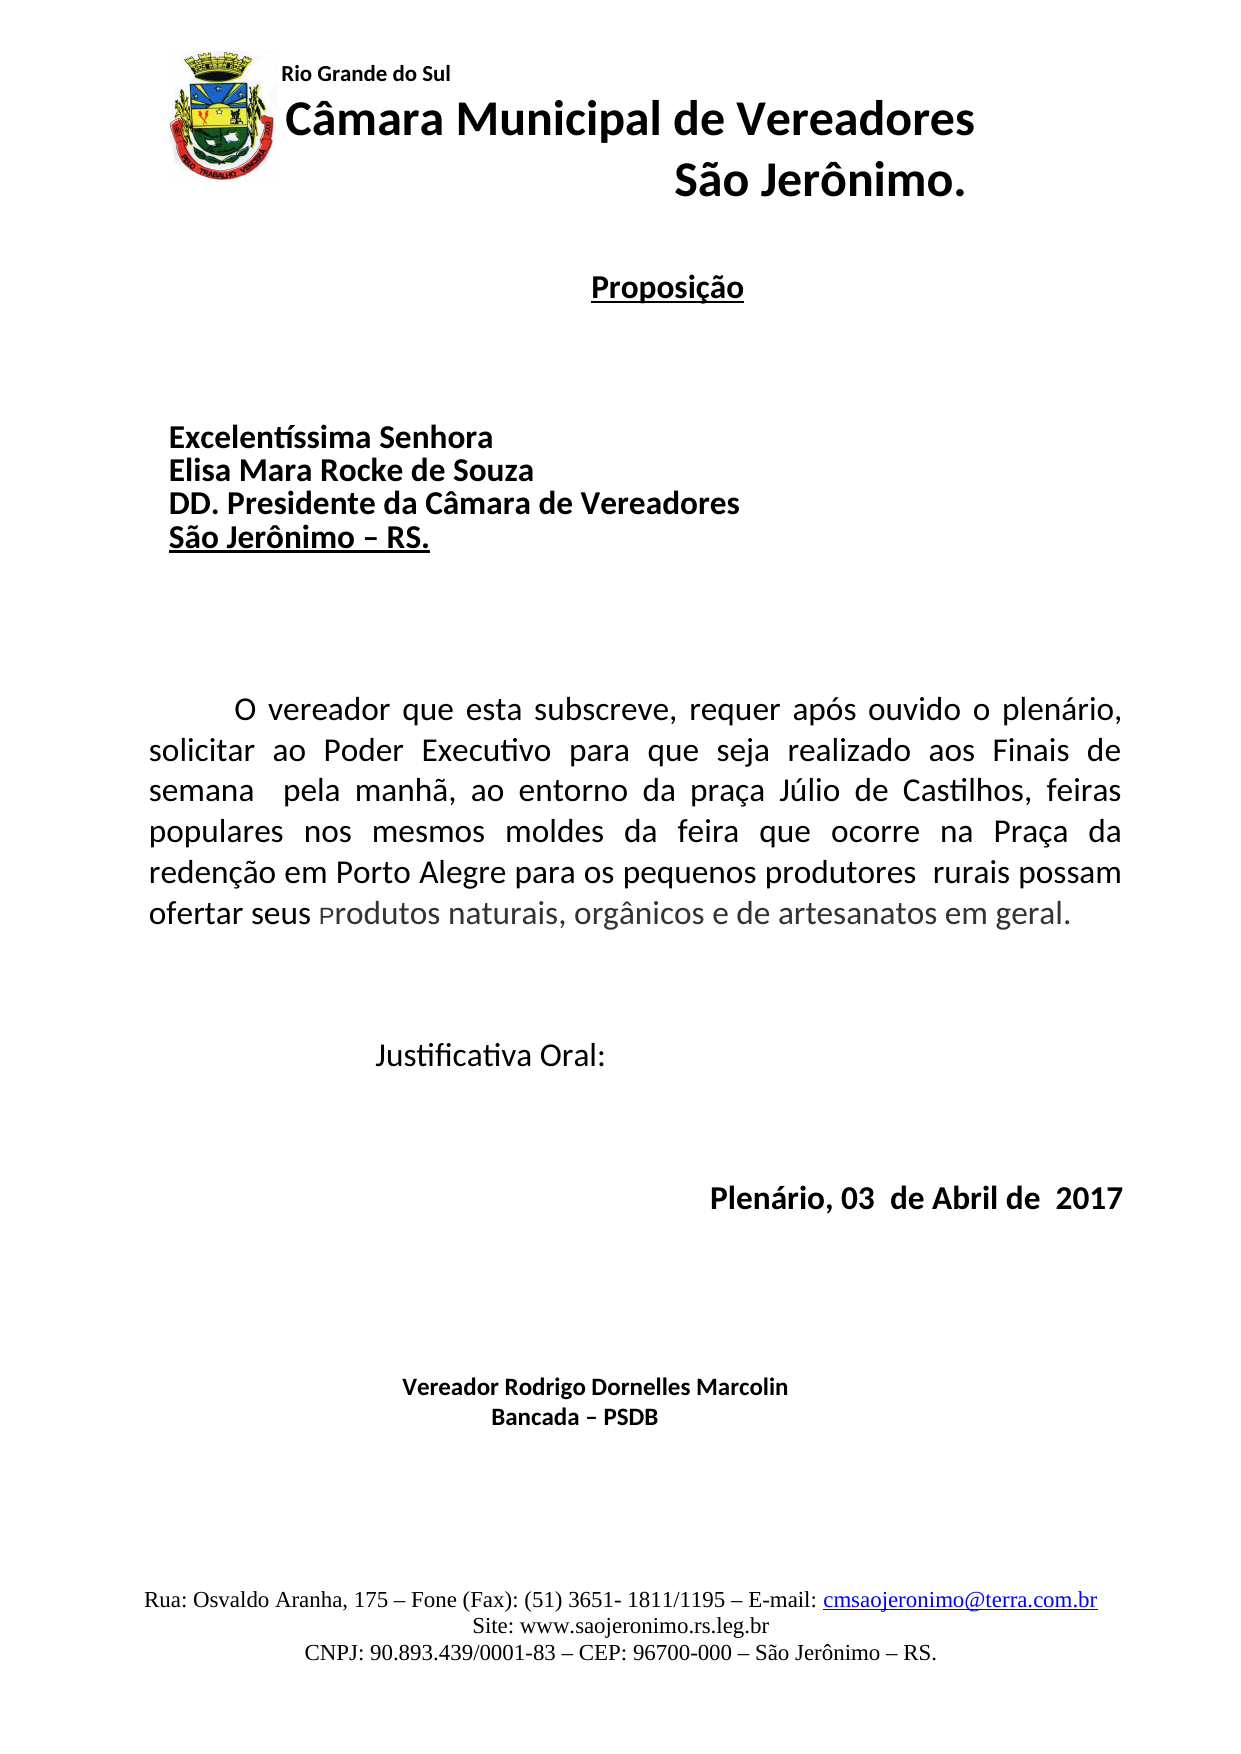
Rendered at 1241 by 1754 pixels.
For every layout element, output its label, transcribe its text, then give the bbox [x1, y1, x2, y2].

text Elisa Mara Rocke de Souza [169, 455, 1110, 488]
text Plenário, 03 de Abril de 2017 [169, 1177, 1123, 1217]
text Justificativa Oral: [169, 1034, 1144, 1075]
text DD. Presidente da Câmara de Vereadores [169, 488, 1110, 521]
text Bancada – PSDB [75, 1401, 1166, 1432]
subtitle Proposição [225, 266, 1110, 307]
text Vereador Rodrigo Dornelles Marcolin [75, 1371, 1166, 1401]
text São Jerônimo – RS. [169, 521, 1110, 555]
text Excelentíssima Senhora [169, 421, 1110, 455]
text O vereador que esta subscreve, requer após ouvido o plenário, solicitar ao Poder Executivo para que seja realizado aos Finais de semana pela manhã, ao entorno da praça Júlio de Castilhos, feiras populares nos mesmos moldes da feira que ocorre na Praça da redenção em Porto Alegre para os pequenos produtores rurais possam ofertar seus Produtos naturais, orgânicos e de artesanatos em geral. [149, 688, 1123, 932]
